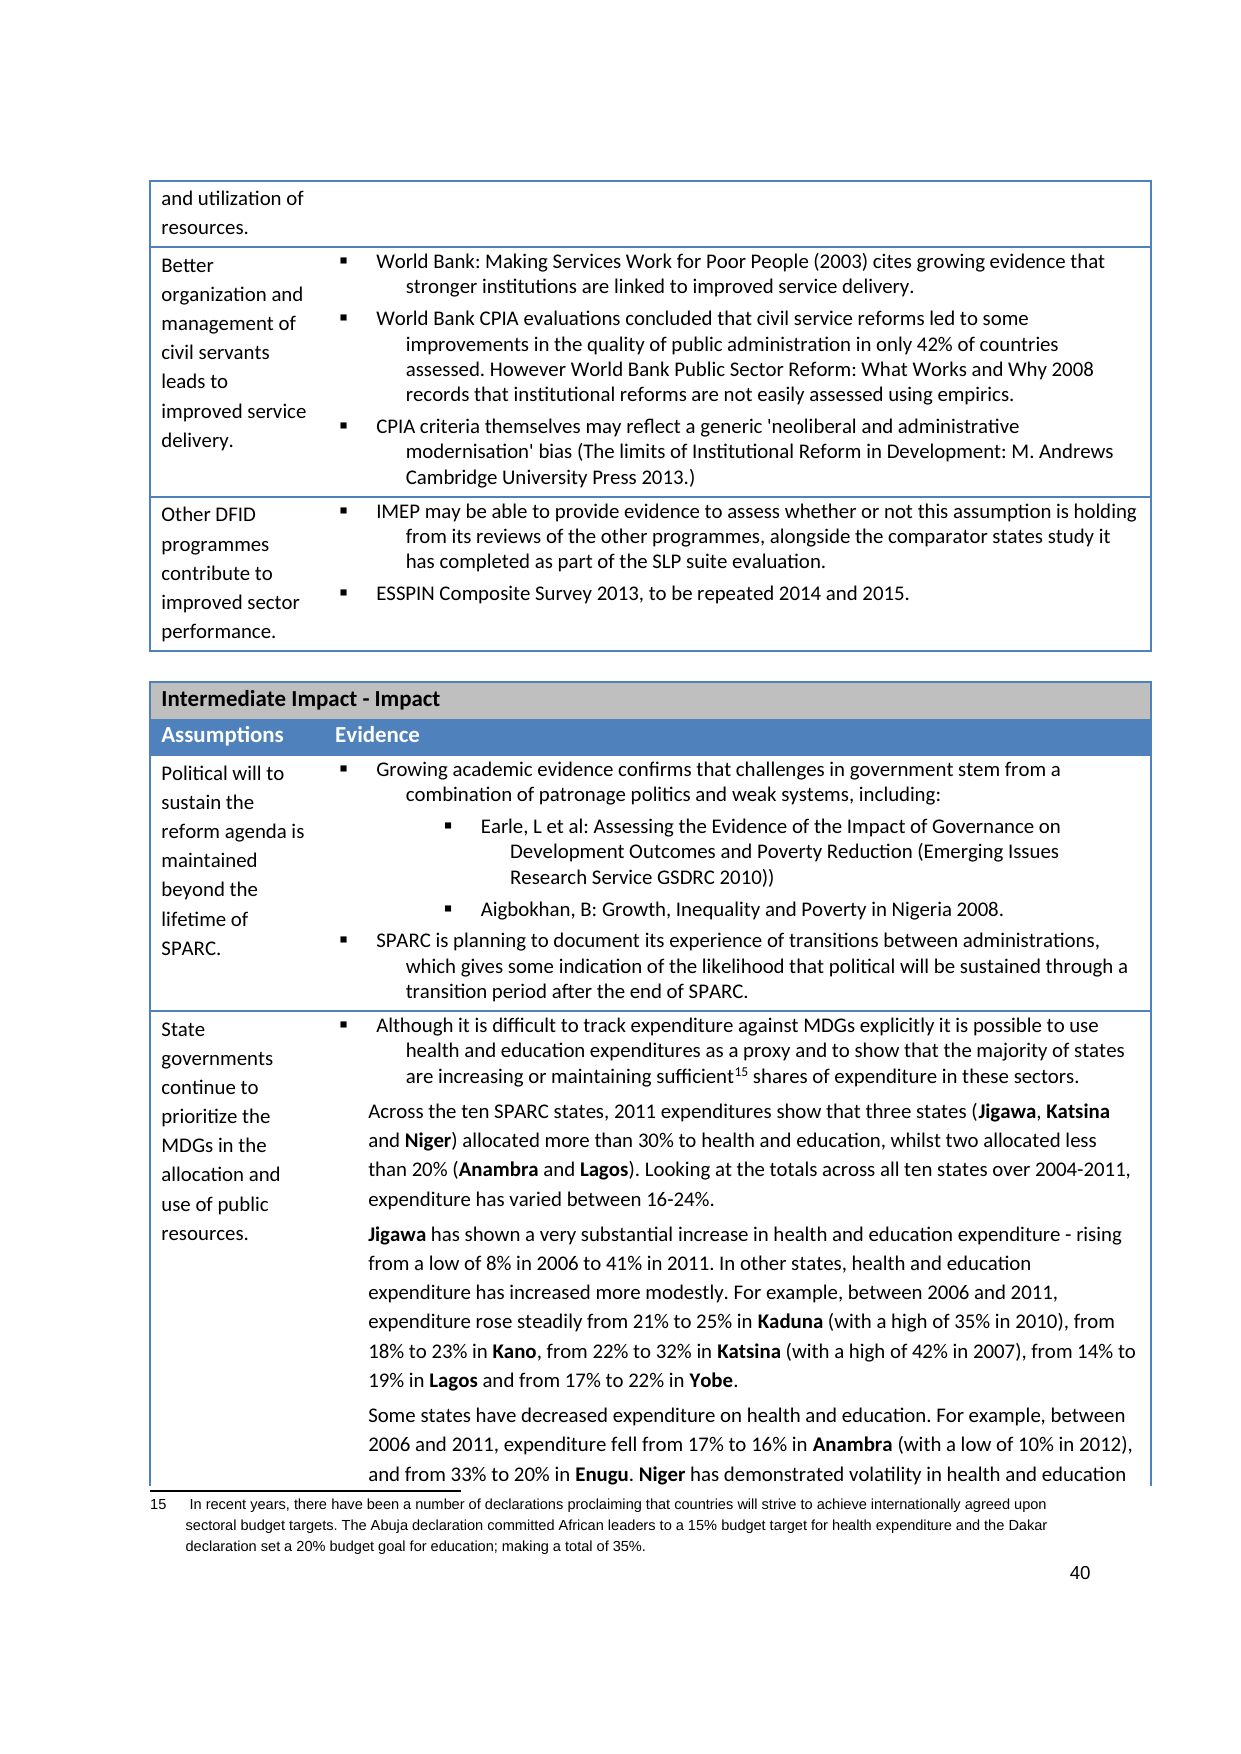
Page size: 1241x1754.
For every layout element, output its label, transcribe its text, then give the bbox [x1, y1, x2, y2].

table_cell Although it is difficult to track expenditure against MDGs explicitly it is possible to use health and education expenditures as a proxy and to show that the majority of states are increasing or maintaining sufficient shares of expenditure in these sectors. Across the ten SPARC states, 2011 expenditures show that three states (Jigawa, Katsina and Niger) allocated more than 30% to health and education, whilst two allocated less than 20% (Anambra and Lagos). Looking at the totals across all ten states over 2004-2011, expenditure has varied between 16-24%. Jigawa has shown a very substantial increase in health and education expenditure - rising from a low of 8% in 2006 to 41% in 2011. In other states, health and education expenditure has increased more modestly. For example, between 2006 and 2011, expenditure rose steadily from 21% to 25% in Kaduna (with a high of 35% in 2010), from 18% to 23% in Kano, from 22% to 32% in Katsina (with a high of 42% in 2007), from 14% to 19% in Lagos and from 17% to 22% in Yobe. Some states have decreased expenditure on health and education. For example, between 2006 and 2011, expenditure fell from 17% to 16% in Anambra (with a low of 10% in 2012), and from 33% to 20% in Enugu. Niger has demonstrated volatility in health and education [324, 1012, 1150, 1486]
table_cell Growing academic evidence confirms that challenges in government stem from a combination of patronage politics and weak systems, including: Earle, L et al: Assessing the Evidence of the Impact of Governance on Development Outcomes and Poverty Reduction (Emerging Issues Research Service GSDRC 2010)) Aigbokhan, B: Growth, Inequality and Poverty in Nigeria 2008. SPARC is planning to document its experience of transitions between administrations, which gives some indication of the likelihood that political will be sustained through a transition period after the end of SPARC. [324, 756, 1150, 1010]
table_header Intermediate Impact - Impact [151, 683, 1150, 719]
table_cell [324, 182, 1150, 246]
table_cell IMEP may be able to provide evidence to assess whether or not this assumption is holding from its reviews of the other programmes, alongside the comparator states study it has completed as part of the SLP suite evaluation. ESSPIN Composite Survey 2013, to be repeated 2014 and 2015. [324, 498, 1150, 650]
table_cell State governments continue to prioritize the MDGs in the allocation and use of public resources. [151, 1012, 324, 1486]
table_cell Better organization and management of civil servants leads to improved service delivery. [151, 248, 324, 496]
table_cell Evidence [324, 719, 1150, 754]
table_cell and utilization of resources. [151, 182, 324, 246]
table_cell Other DFID programmes contribute to improved sector performance. [151, 498, 324, 650]
table_cell Assumptions [151, 719, 324, 754]
table_cell Political will to sustain the reform agenda is maintained beyond the lifetime of SPARC. [151, 756, 324, 1010]
table_cell World Bank: Making Services Work for Poor People (2003) cites growing evidence that stronger institutions are linked to improved service delivery. World Bank CPIA evaluations concluded that civil service reforms led to some improvements in the quality of public administration in only 42% of countries assessed. However World Bank Public Sector Reform: What Works and Why 2008 records that institutional reforms are not easily assessed using empirics. CPIA criteria themselves may reflect a generic 'neoliberal and administrative modernisation' bias (The limits of Institutional Reform in Development: M. Andrews Cambridge University Press 2013.) [324, 248, 1150, 496]
